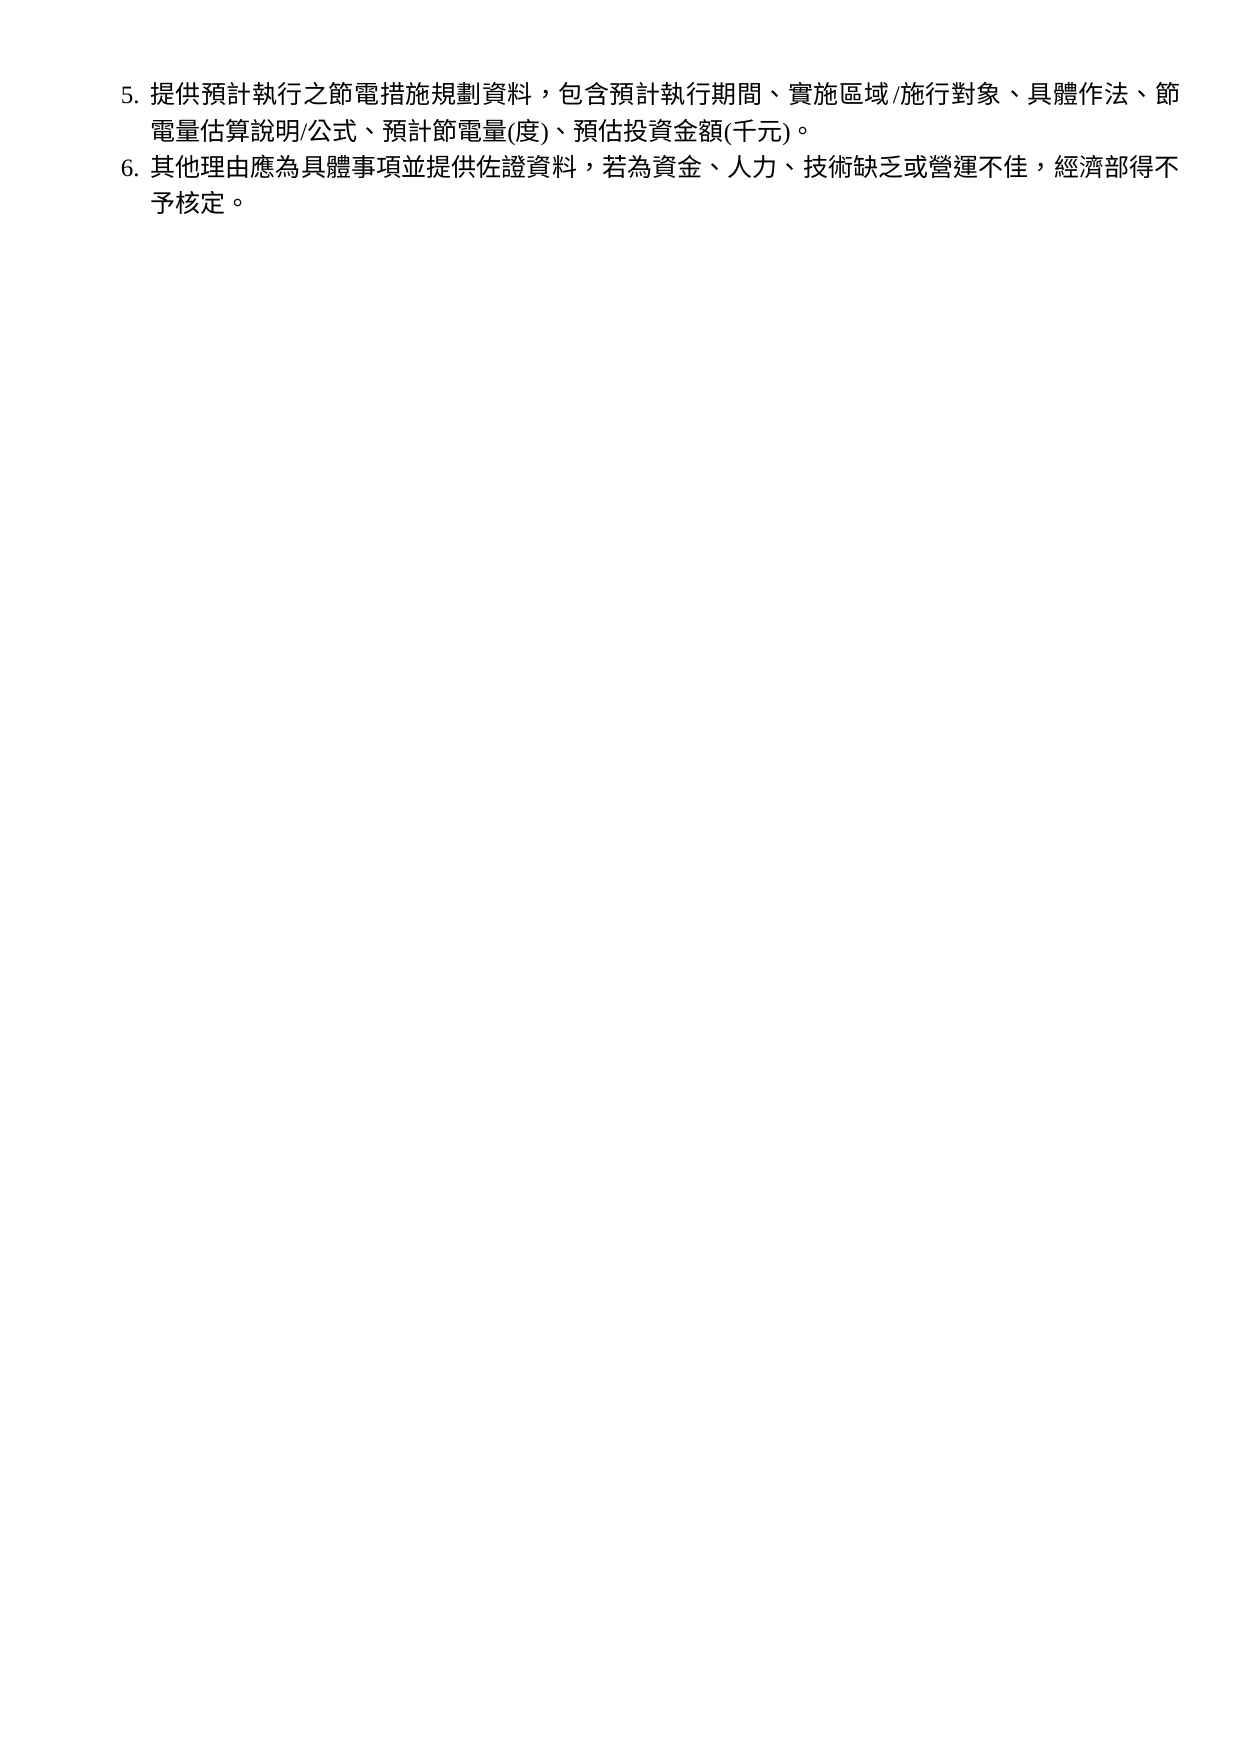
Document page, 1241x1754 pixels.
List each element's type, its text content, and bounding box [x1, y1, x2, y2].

list 提供預計執行之節電措施規劃資料，包含預計執行期間、實施區域/施行對象、具體作法、節電量估算說明/公式、預計節電量(度)、預估投資金額(千元)。 [121, 75, 1181, 147]
list 其他理由應為具體事項並提供佐證資料，若為資金、人力、技術缺乏或營運不佳，經濟部得不予核定。 [121, 147, 1181, 220]
